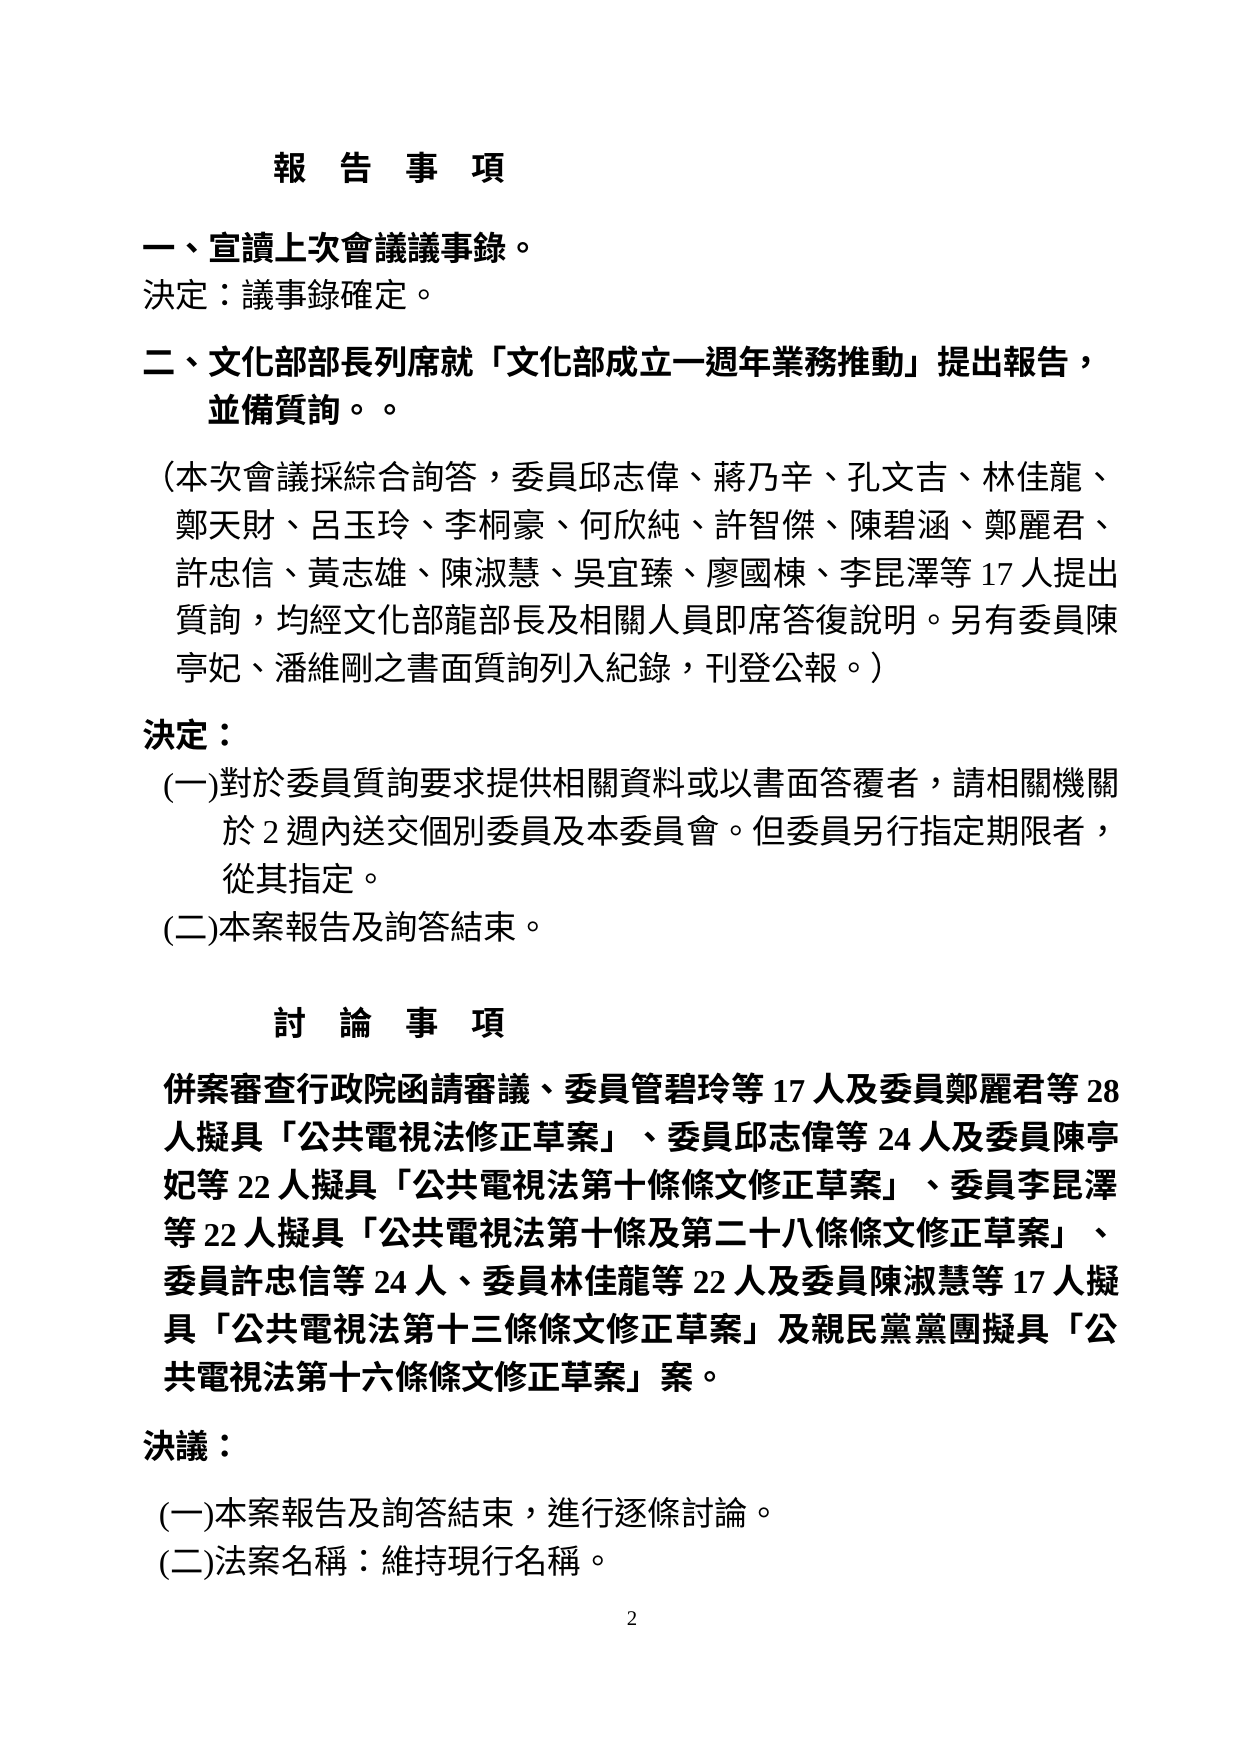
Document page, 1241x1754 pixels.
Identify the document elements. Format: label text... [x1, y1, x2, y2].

text 報 告 事 項 [142, 145, 1120, 193]
text 決定： [142, 712, 1120, 760]
text 一、宣讀上次會議議事錄。 [142, 224, 1122, 272]
text 決定：議事錄確定。 [142, 272, 1122, 320]
text (二)本案報告及詢答結束。 [163, 904, 1120, 952]
text （本次會議採綜合詢答，委員邱志偉、蔣乃辛、孔文吉、林佳龍、鄭天財、呂玉玲、李桐豪、何欣純、許智傑、陳碧涵、鄭麗君、許忠信、黃志雄、陳淑慧、吳宜臻、廖國棟、李昆澤等17人提出質詢，均經文化部龍部長及相關人員即席答復說明。另有委員陳亭妃、潘維剛之書面質詢列入紀錄，刊登公報。） [142, 454, 1120, 693]
text 討 論 事 項 [142, 999, 1120, 1047]
text (一)對於委員質詢要求提供相關資料或以書面答覆者，請相關機關於2週內送交個別委員及本委員會。但委員另行指定期限者，從其指定。 [163, 760, 1120, 904]
text (一)本案報告及詢答結束，進行逐條討論。 [158, 1487, 1120, 1535]
text 決議： [142, 1420, 1120, 1468]
text (二)法案名稱：維持現行名稱。 [158, 1535, 1120, 1583]
text 併案審查行政院函請審議、委員管碧玲等17人及委員鄭麗君等28人擬具「公共電視法修正草案」、委員邱志偉等24人及委員陳亭妃等22人擬具「公共電視法第十條條文修正草案」、委員李昆澤等22人擬具「公共電視法第十條及第二十八條條文修正草案」、委員許忠信等24人、委員林佳龍等22人及委員陳淑慧等17人擬具「公共電視法第十三條條文修正草案」及親民黨黨團擬具「公共電視法第十六條條文修正草案」案。 [163, 1066, 1120, 1402]
text 二、文化部部長列席就「文化部成立一週年業務推動」提出報告，並備質詢。。 [142, 339, 1122, 435]
